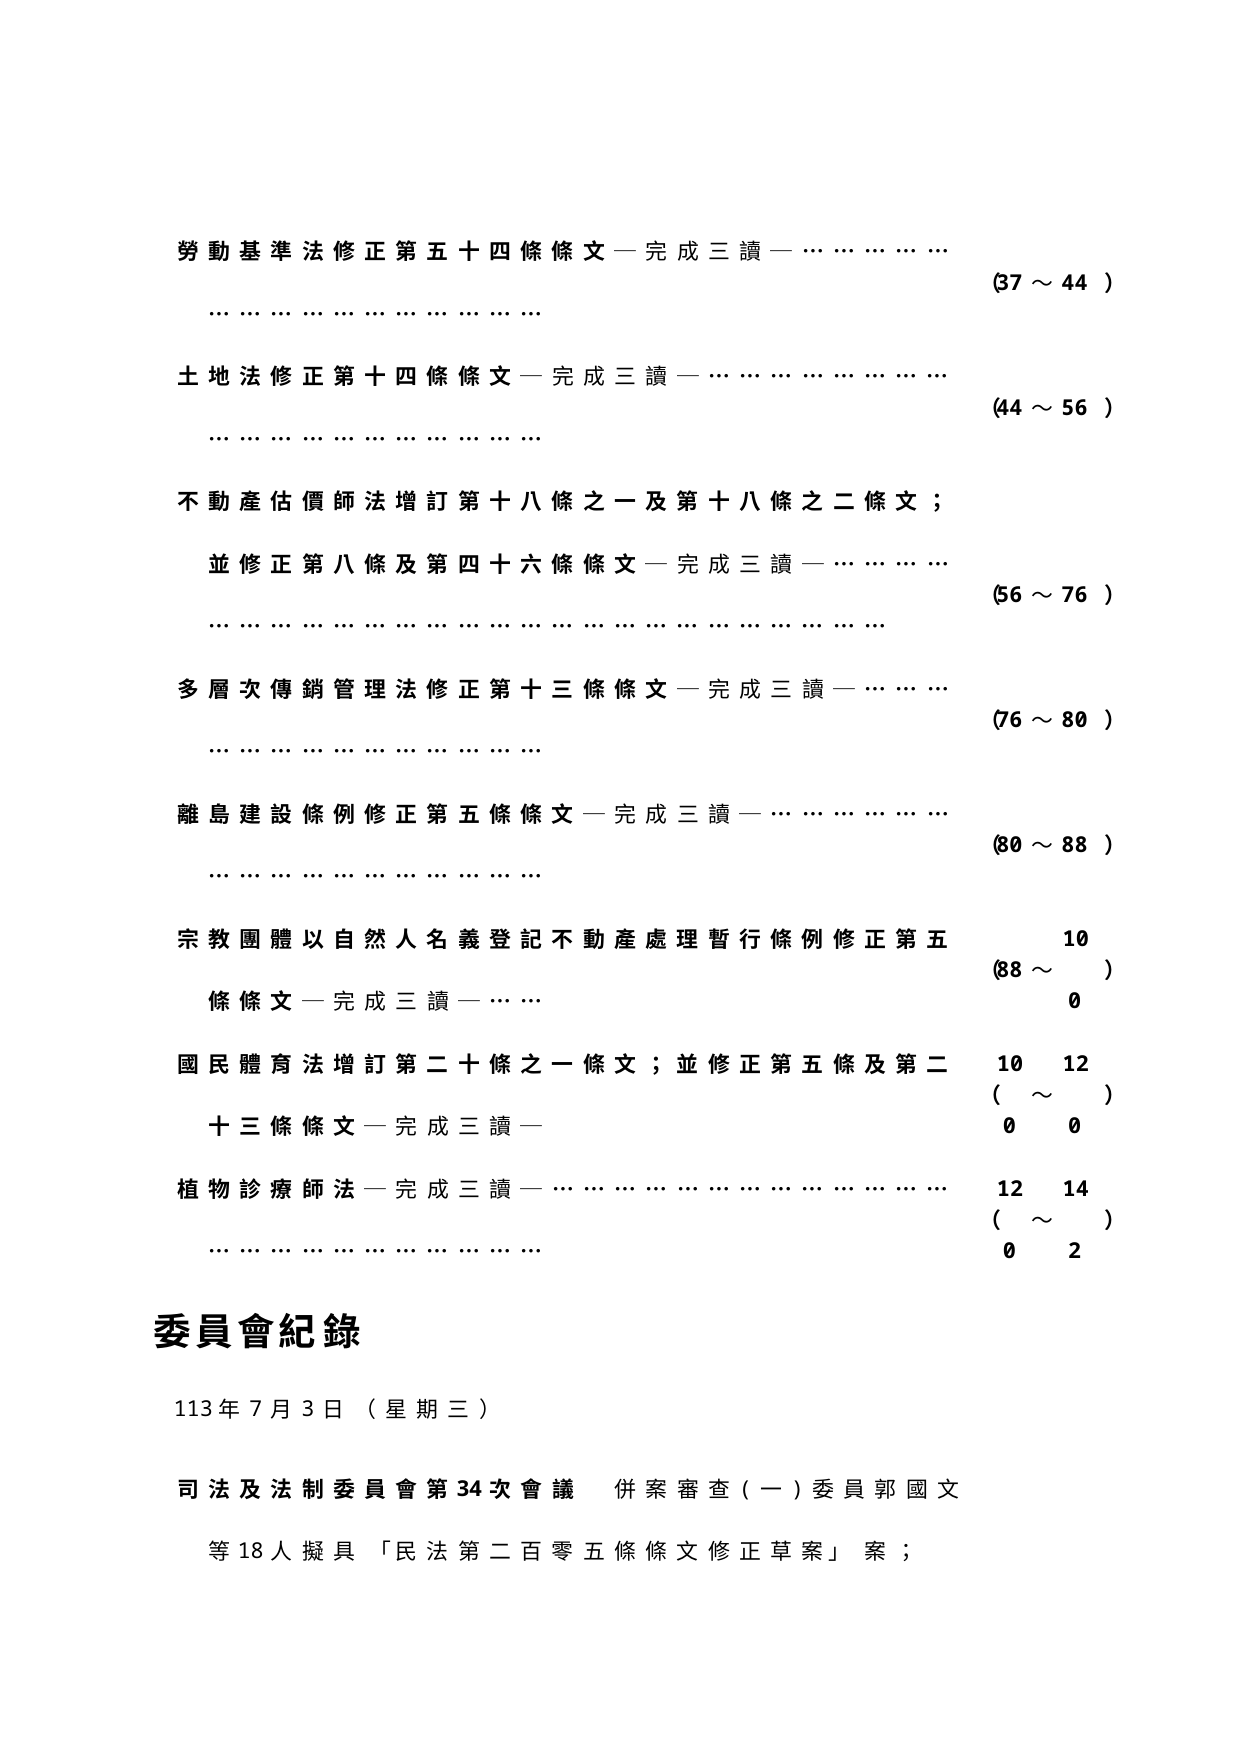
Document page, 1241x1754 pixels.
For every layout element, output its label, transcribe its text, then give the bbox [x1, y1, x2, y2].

table_cell ） [1091, 344, 1108, 469]
table_cell ） [1091, 781, 1108, 906]
table_cell （ [967, 344, 986, 469]
table_cell ～ [1023, 1156, 1053, 1281]
table_cell ～ [1023, 906, 1053, 1031]
table_cell ） [1091, 1456, 1108, 1581]
table_cell （ [967, 781, 986, 906]
table_cell ～ [1023, 344, 1053, 469]
table_cell ～ [1023, 656, 1053, 781]
table_cell ） [1091, 469, 1108, 656]
table_cell 120 [1053, 1031, 1091, 1156]
table_cell （ [967, 219, 986, 344]
table_cell ～ [1023, 781, 1053, 906]
table_cell ～ [1023, 1031, 1053, 1156]
table_cell ） [1091, 906, 1108, 1031]
table_cell ） [1091, 1031, 1108, 1156]
table_cell 離島建設條例修正第五條條文─完成三讀─…………………………………………… [150, 781, 967, 906]
table_cell 國民體育法增訂第二十條之一條文；並修正第五條及第二十三條條文─完成三讀─ [150, 1031, 967, 1156]
table_cell 1 [986, 1456, 1023, 1581]
table_cell 委員會紀錄 113年7月3日（星期三） [150, 1281, 1108, 1456]
table_cell 88 [986, 906, 1023, 1031]
table_cell 120 [986, 1156, 1023, 1281]
table_cell 44 [1053, 219, 1091, 344]
table_cell （ [967, 656, 986, 781]
table_cell 100 [986, 1031, 1023, 1156]
table_cell ） [1091, 219, 1108, 344]
table_cell 土地法修正第十四條條文─完成三讀─………………………………………………… [150, 344, 967, 469]
table_cell 80 [1053, 656, 1091, 781]
table_cell （ [967, 1031, 986, 1156]
table_cell 56 [986, 469, 1023, 656]
table_cell （ [967, 906, 986, 1031]
table_cell 56 [1053, 344, 1091, 469]
table_cell 76 [986, 656, 1023, 781]
table_cell 司法及法制委員會第34次會議 併案審查(一)委員郭國文等18人擬具「民法第二百零五條條文修正草案」案； [150, 1456, 967, 1581]
table_cell 植物診療師法─完成三讀─……………………………………………………………… [150, 1156, 967, 1281]
table_cell （ [967, 1156, 986, 1281]
table_cell 37 [986, 219, 1023, 344]
table_cell ） [1091, 656, 1108, 781]
table_cell 44 [986, 344, 1023, 469]
table_cell 宗教團體以自然人名義登記不動產處理暫行條例修正第五條條文─完成三讀─…… [150, 906, 967, 1031]
table_cell 勞動基準法修正第五十四條條文─完成三讀─………………………………………… [150, 219, 967, 344]
table_cell [1053, 1456, 1091, 1581]
table_cell （ [967, 1456, 986, 1581]
table_cell 多層次傳銷管理法修正第十三條條文─完成三讀─…………………………………… [150, 656, 967, 781]
table_cell 76 [1053, 469, 1091, 656]
table_cell 88 [1053, 781, 1091, 906]
table_cell ～ [1023, 219, 1053, 344]
table_cell （ [967, 469, 986, 656]
table_cell ） [1091, 1156, 1108, 1281]
table_cell [1023, 1456, 1053, 1581]
table_cell 100 [1053, 906, 1091, 1031]
table_cell 不動產估價師法增訂第十八條之一及第十八條之二條文；並修正第八條及第四十六條條文─完成三讀─…………………………………………………………………… [150, 469, 967, 656]
table_cell 80 [986, 781, 1023, 906]
table_cell 142 [1053, 1156, 1091, 1281]
table_cell ～ [1023, 469, 1053, 656]
